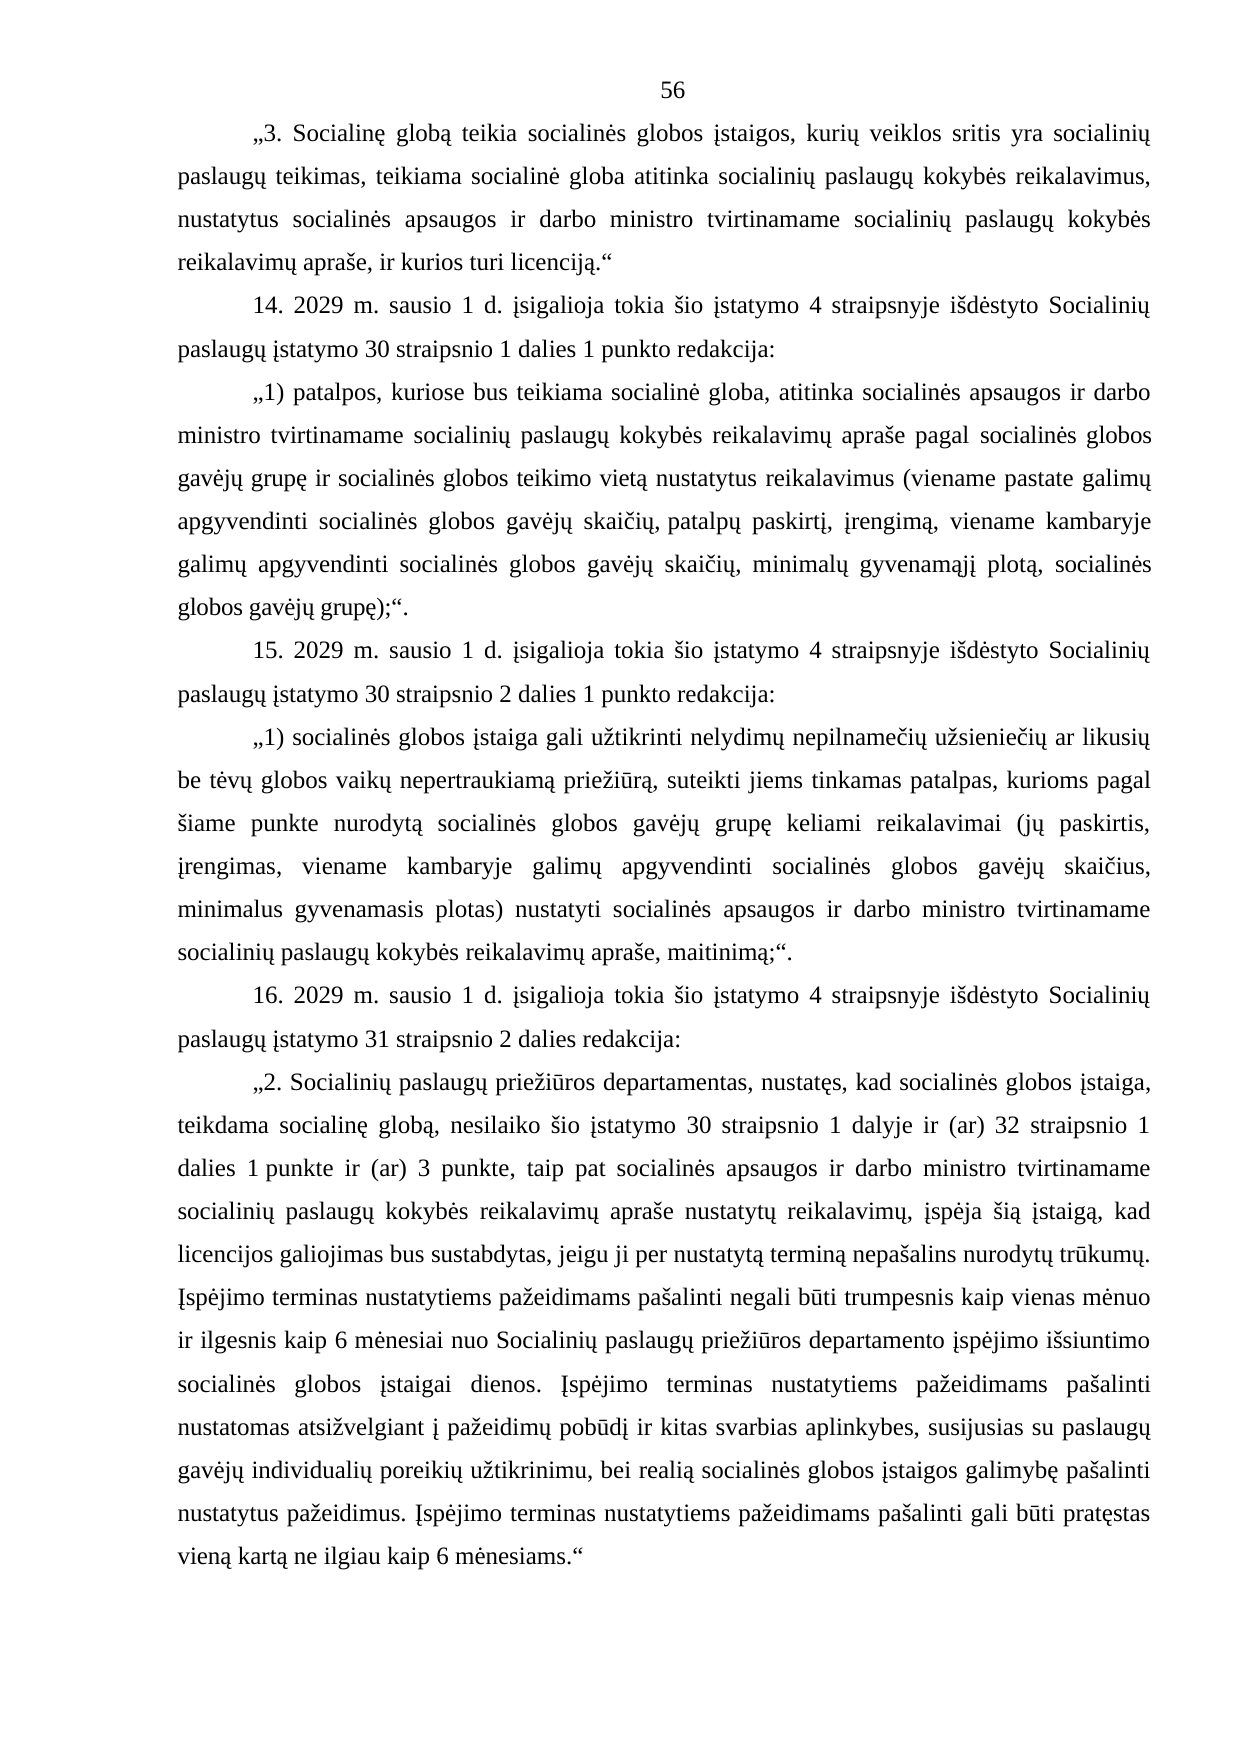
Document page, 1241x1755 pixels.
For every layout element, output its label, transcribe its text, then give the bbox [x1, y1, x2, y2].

text „2. Socialinių paslaugų priežiūros departamentas, nustatęs, kad socialinės globos įstaiga, teikdama socialinę globą, nesilaiko šio įstatymo 30 straipsnio 1 dalyje ir (ar) 32 straipsnio 1 dalies 1 punkte ir (ar) 3 punkte, taip pat socialinės apsaugos ir darbo ministro tvirtinamame socialinių paslaugų kokybės reikalavimų apraše nustatytų reikalavimų, įspėja šią įstaigą, kad licencijos galiojimas bus sustabdytas, jeigu ji per nustatytą terminą nepašalins nurodytų trūkumų. Įspėjimo terminas nustatytiems pažeidimams pašalinti negali būti trumpesnis kaip vienas mėnuo ir ilgesnis kaip 6 mėnesiai nuo Socialinių paslaugų priežiūros departamento įspėjimo išsiuntimo socialinės globos įstaigai dienos. Įspėjimo terminas nustatytiems pažeidimams pašalinti nustatomas atsižvelgiant į pažeidimų pobūdį ir kitas svarbias aplinkybes, susijusias su paslaugų gavėjų individualių poreikių užtikrinimu, bei realią socialinės globos įstaigos galimybę pašalinti nustatytus pažeidimus. Įspėjimo terminas nustatytiems pažeidimams pašalinti gali būti pratęstas vieną kartą ne ilgiau kaip 6 mėnesiams.“ [177, 1067, 1152, 1570]
text „3. Socialinę globą teikia socialinės globos įstaigos, kurių veiklos sritis yra socialinių paslaugų teikimas, teikiama socialinė globa atitinka socialinių paslaugų kokybės reikalavimus, nustatytus socialinės apsaugos ir darbo ministro tvirtinamame socialinių paslaugų kokybės reikalavimų apraše, ir kurios turi licenciją.“ [177, 118, 1152, 276]
text 16. 2029 m. sausio 1 d. įsigalioja tokia šio įstatymo 4 straipsnyje išdėstyto Socialinių paslaugų įstatymo 31 straipsnio 2 dalies redakcija: [177, 981, 1152, 1052]
text „1) patalpos, kuriose bus teikiama socialinė globa, atitinka socialinės apsaugos ir darbo ministro tvirtinamame socialinių paslaugų kokybės reikalavimų apraše pagal socialinės globos gavėjų grupę ir socialinės globos teikimo vietą nustatytus reikalavimus (viename pastate galimų apgyvendinti socialinės globos gavėjų skaičių, patalpų paskirtį, įrengimą, viename kambaryje galimų apgyvendinti socialinės globos gavėjų skaičių, minimalų gyvenamąjį plotą, socialinės globos gavėjų grupę);“. [177, 377, 1152, 621]
text 15. 2029 m. sausio 1 d. įsigalioja tokia šio įstatymo 4 straipsnyje išdėstyto Socialinių paslaugų įstatymo 30 straipsnio 2 dalies 1 punkto redakcija: [177, 636, 1152, 707]
text „1) socialinės globos įstaiga gali užtikrinti nelydimų nepilnamečių užsieniečių ar likusių be tėvų globos vaikų nepertraukiamą priežiūrą, suteikti jiems tinkamas patalpas, kurioms pagal šiame punkte nurodytą socialinės globos gavėjų grupę keliami reikalavimai (jų paskirtis, įrengimas, viename kambaryje galimų apgyvendinti socialinės globos gavėjų skaičius, minimalus gyvenamasis plotas) nustatyti socialinės apsaugos ir darbo ministro tvirtinamame socialinių paslaugų kokybės reikalavimų apraše, maitinimą;“. [177, 722, 1152, 966]
text 14. 2029 m. sausio 1 d. įsigalioja tokia šio įstatymo 4 straipsnyje išdėstyto Socialinių paslaugų įstatymo 30 straipsnio 1 dalies 1 punkto redakcija: [177, 291, 1152, 362]
